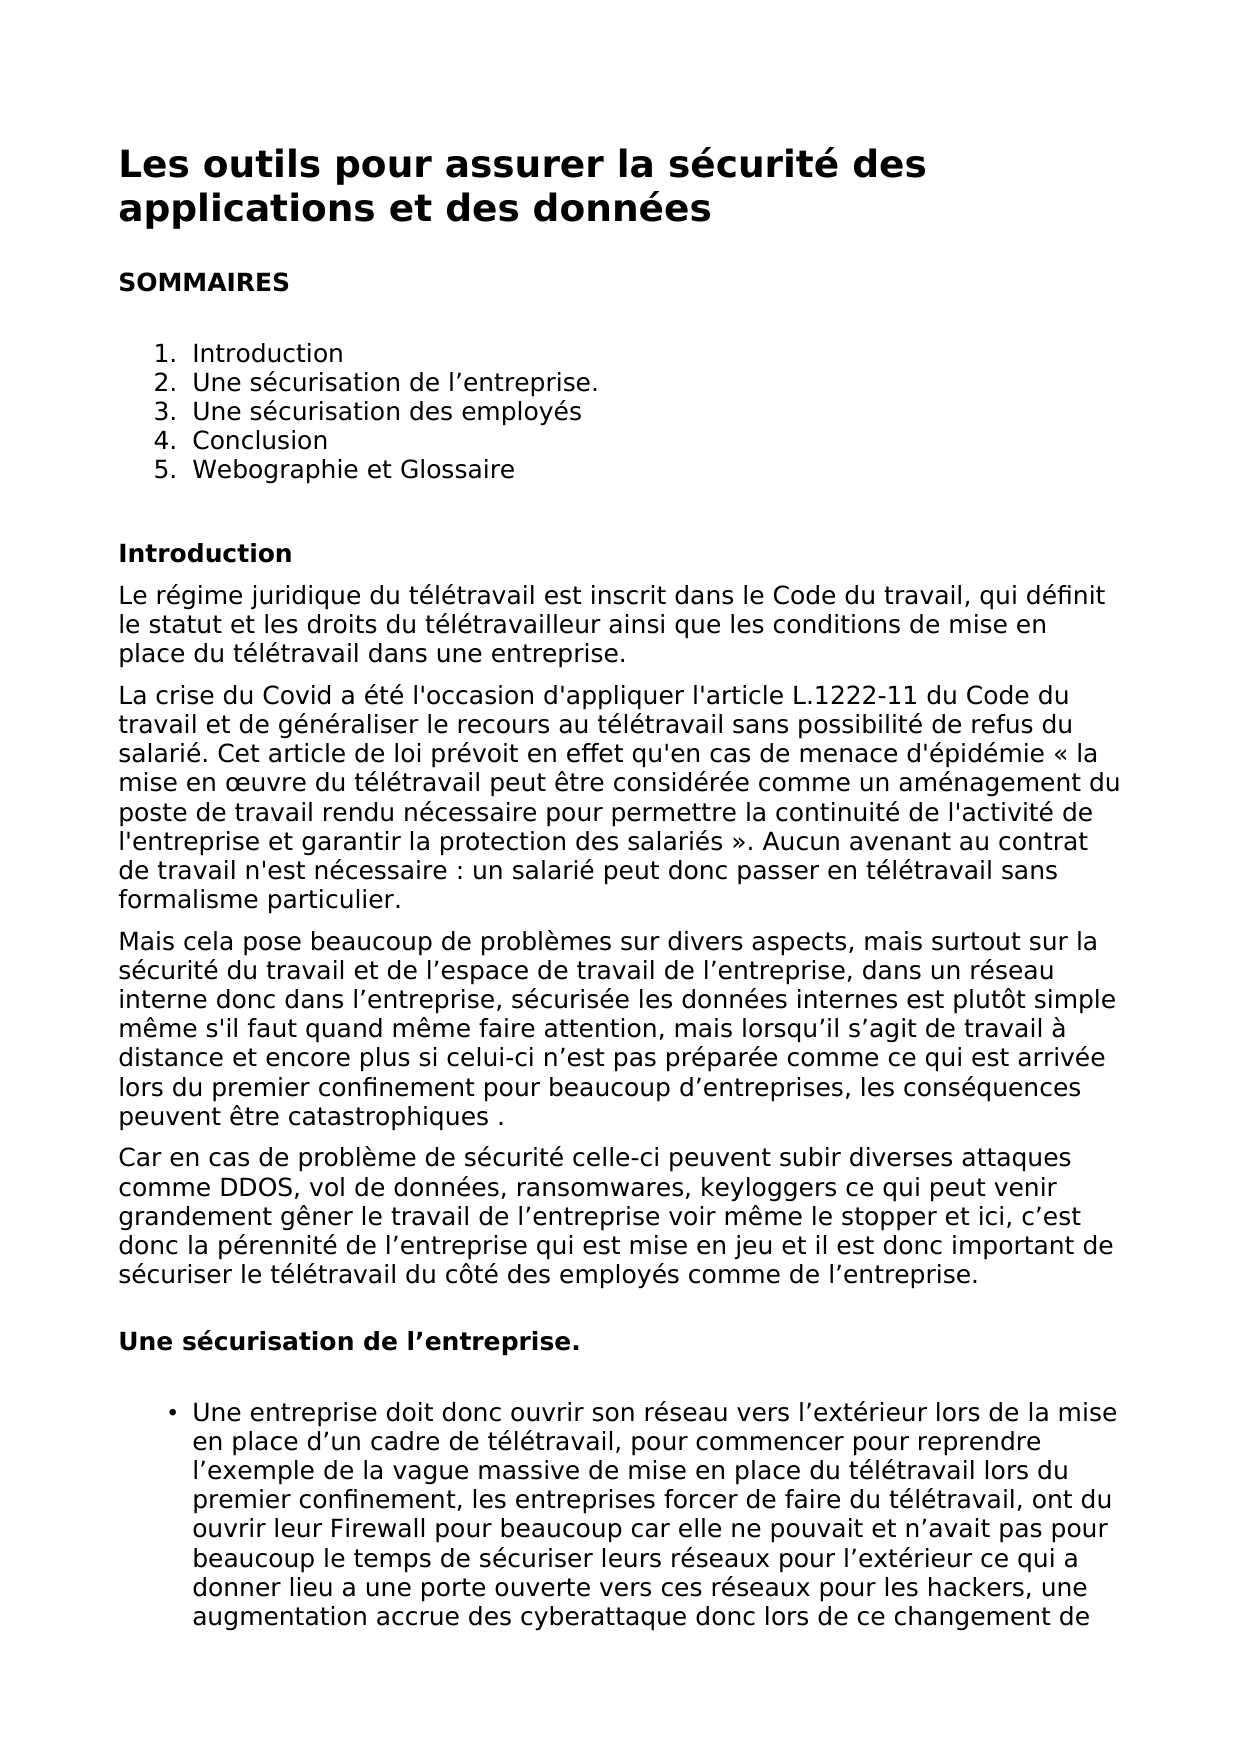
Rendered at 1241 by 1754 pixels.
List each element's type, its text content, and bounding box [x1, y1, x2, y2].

text Car en cas de problème de sécurité celle-ci peuvent subir diverses attaques comme DDOS, vol de données, ransomwares, keyloggers ce qui peut venir grandement gêner le travail de l’entreprise voir même le stopper et ici, c’est donc la pérennité de l’entreprise qui est mise en jeu et il est donc important de sécuriser le télétravail du côté des employés comme de l’entreprise. [118, 1143, 1122, 1289]
list Webographie et Glossaire [177, 456, 1122, 485]
subtitle Les outils pour assurer la sécurité des applications et des données [118, 143, 1122, 230]
subtitle SOMMAIRES [118, 268, 1122, 297]
list Une entreprise doit donc ouvrir son réseau vers l’extérieur lors de la mise en place d’un cadre de télétravail, pour commencer pour reprendre l’exemple de la vague massive de mise en place du télétravail lors du premier confinement, les entreprises forcer de faire du télétravail, ont du ouvrir leur Firewall pour beaucoup car elle ne pouvait et n’avait pas pour beaucoup le temps de sécuriser leurs réseaux pour l’extérieur ce qui a donner lieu a une porte ouverte vers ces réseaux pour les hackers, une augmentation accrue des cyberattaque donc lors de ce changement de [177, 1398, 1122, 1631]
list Introduction [177, 339, 1122, 368]
text La crise du Covid a été l'occasion d'appliquer l'article L.1222-11 du Code du travail et de généraliser le recours au télétravail sans possibilité de refus du salarié. Cet article de loi prévoit en effet qu'en cas de menace d'épidémie « la mise en œuvre du télétravail peut être considérée comme un aménagement du poste de travail rendu nécessaire pour permettre la continuité de l'activité de l'entreprise et garantir la protection des salariés ». Aucun avenant au contrat de travail n'est nécessaire : un salarié peut donc passer en télétravail sans formalisme particulier. [118, 681, 1122, 914]
subtitle Une sécurisation de l’entreprise. [118, 1327, 1122, 1356]
list Conclusion [177, 427, 1122, 456]
list Une sécurisation des employés [177, 397, 1122, 427]
text Le régime juridique du télétravail est inscrit dans le Code du travail, qui définit le statut et les droits du télétravailleur ainsi que les conditions de mise en place du télétravail dans une entreprise. [118, 581, 1122, 668]
subtitle Introduction [118, 539, 1122, 568]
text Mais cela pose beaucoup de problèmes sur divers aspects, mais surtout sur la sécurité du travail et de l’espace de travail de l’entreprise, dans un réseau interne donc dans l’entreprise, sécurisée les données internes est plutôt simple même s'il faut quand même faire attention, mais lorsqu’il s’agit de travail à distance et encore plus si celui-ci n’est pas préparée comme ce qui est arrivée lors du premier confinement pour beaucoup d’entreprises, les conséquences peuvent être catastrophiques . [118, 927, 1122, 1131]
list Une sécurisation de l’entreprise. [177, 368, 1122, 397]
